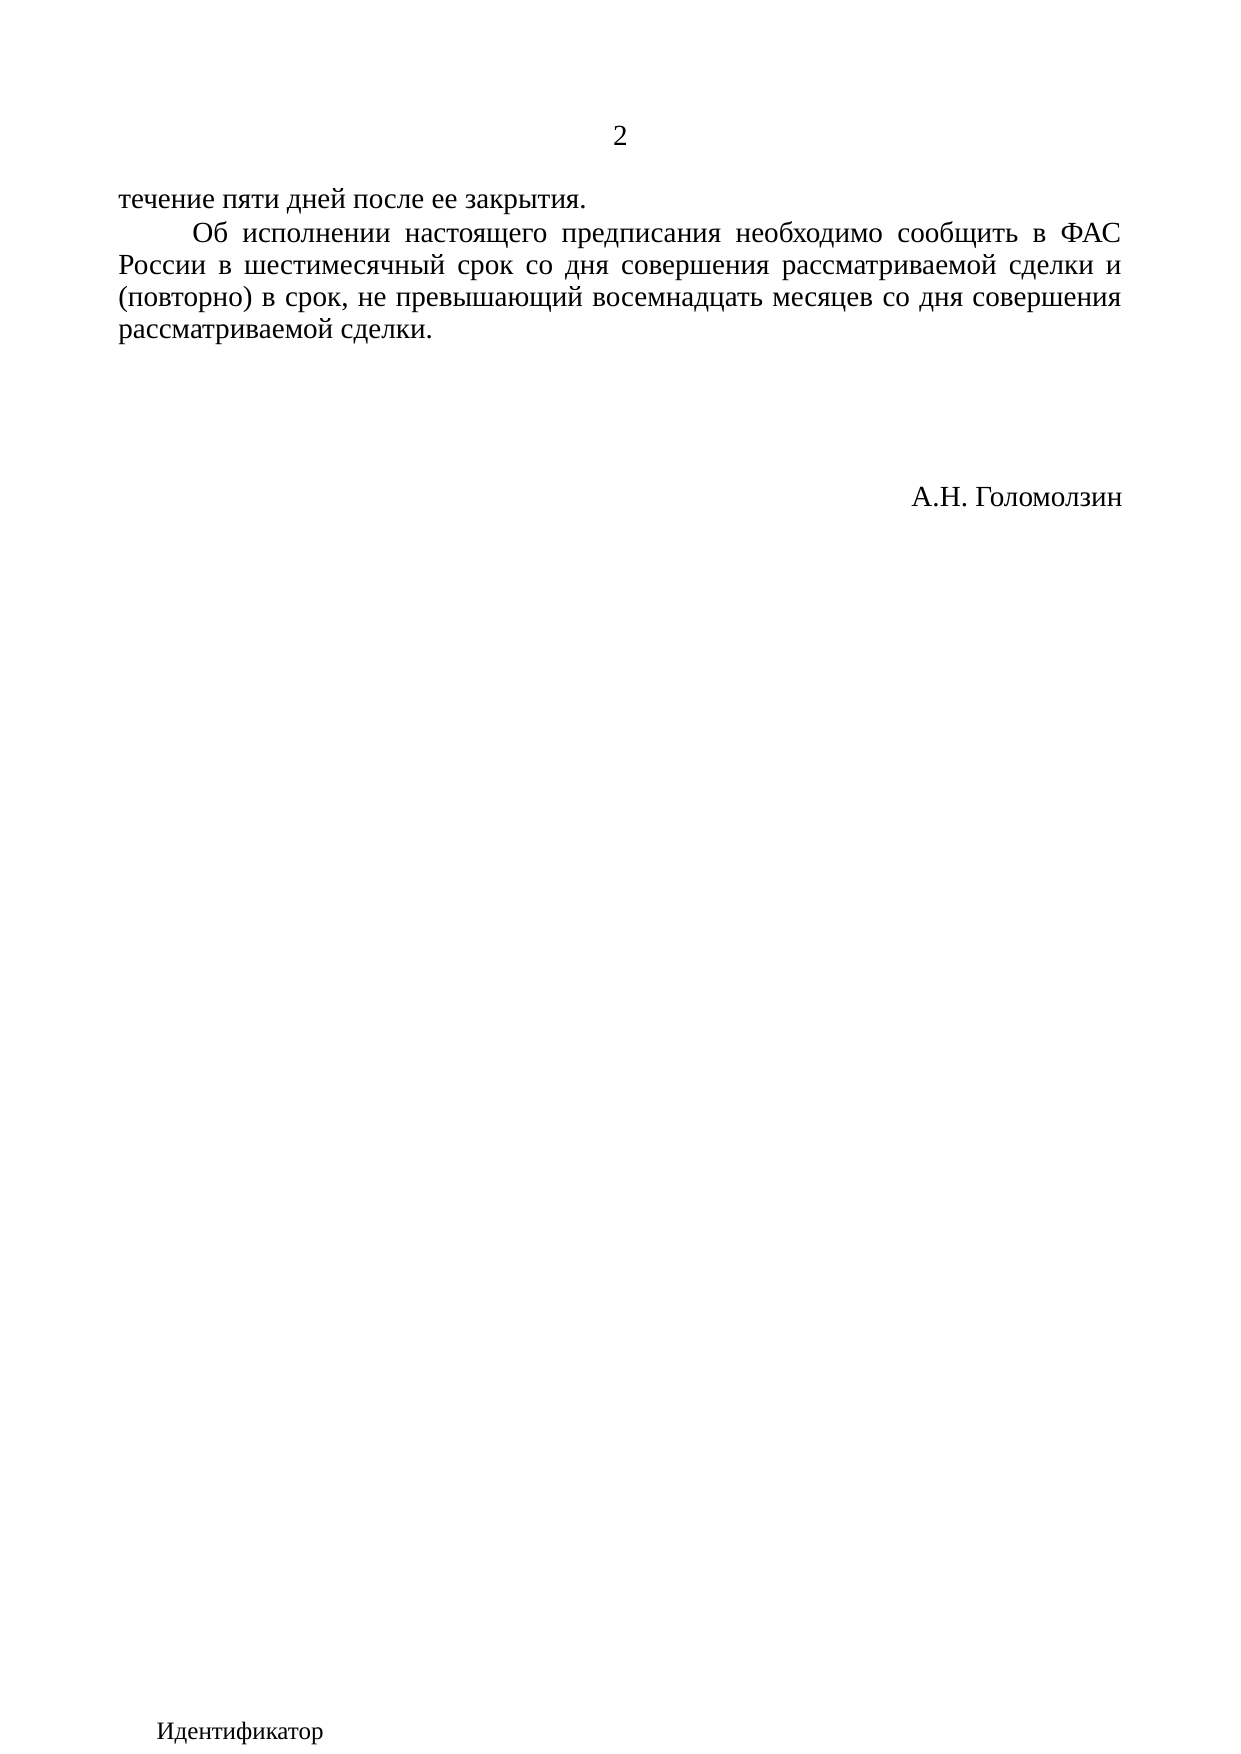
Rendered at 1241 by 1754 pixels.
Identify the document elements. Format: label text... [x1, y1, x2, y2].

text А.Н. Голомолзин [118, 479, 1122, 513]
text течение пяти дней после ее закрытия. [118, 181, 1122, 215]
text Об исполнении настоящего предписания необходимо сообщить в ФАС России в шестимесячный срок со дня совершения рассматриваемой сделки и (повторно) в срок, не превышающий восемнадцать месяцев со дня совершения рассматриваемой сделки. [118, 215, 1122, 345]
